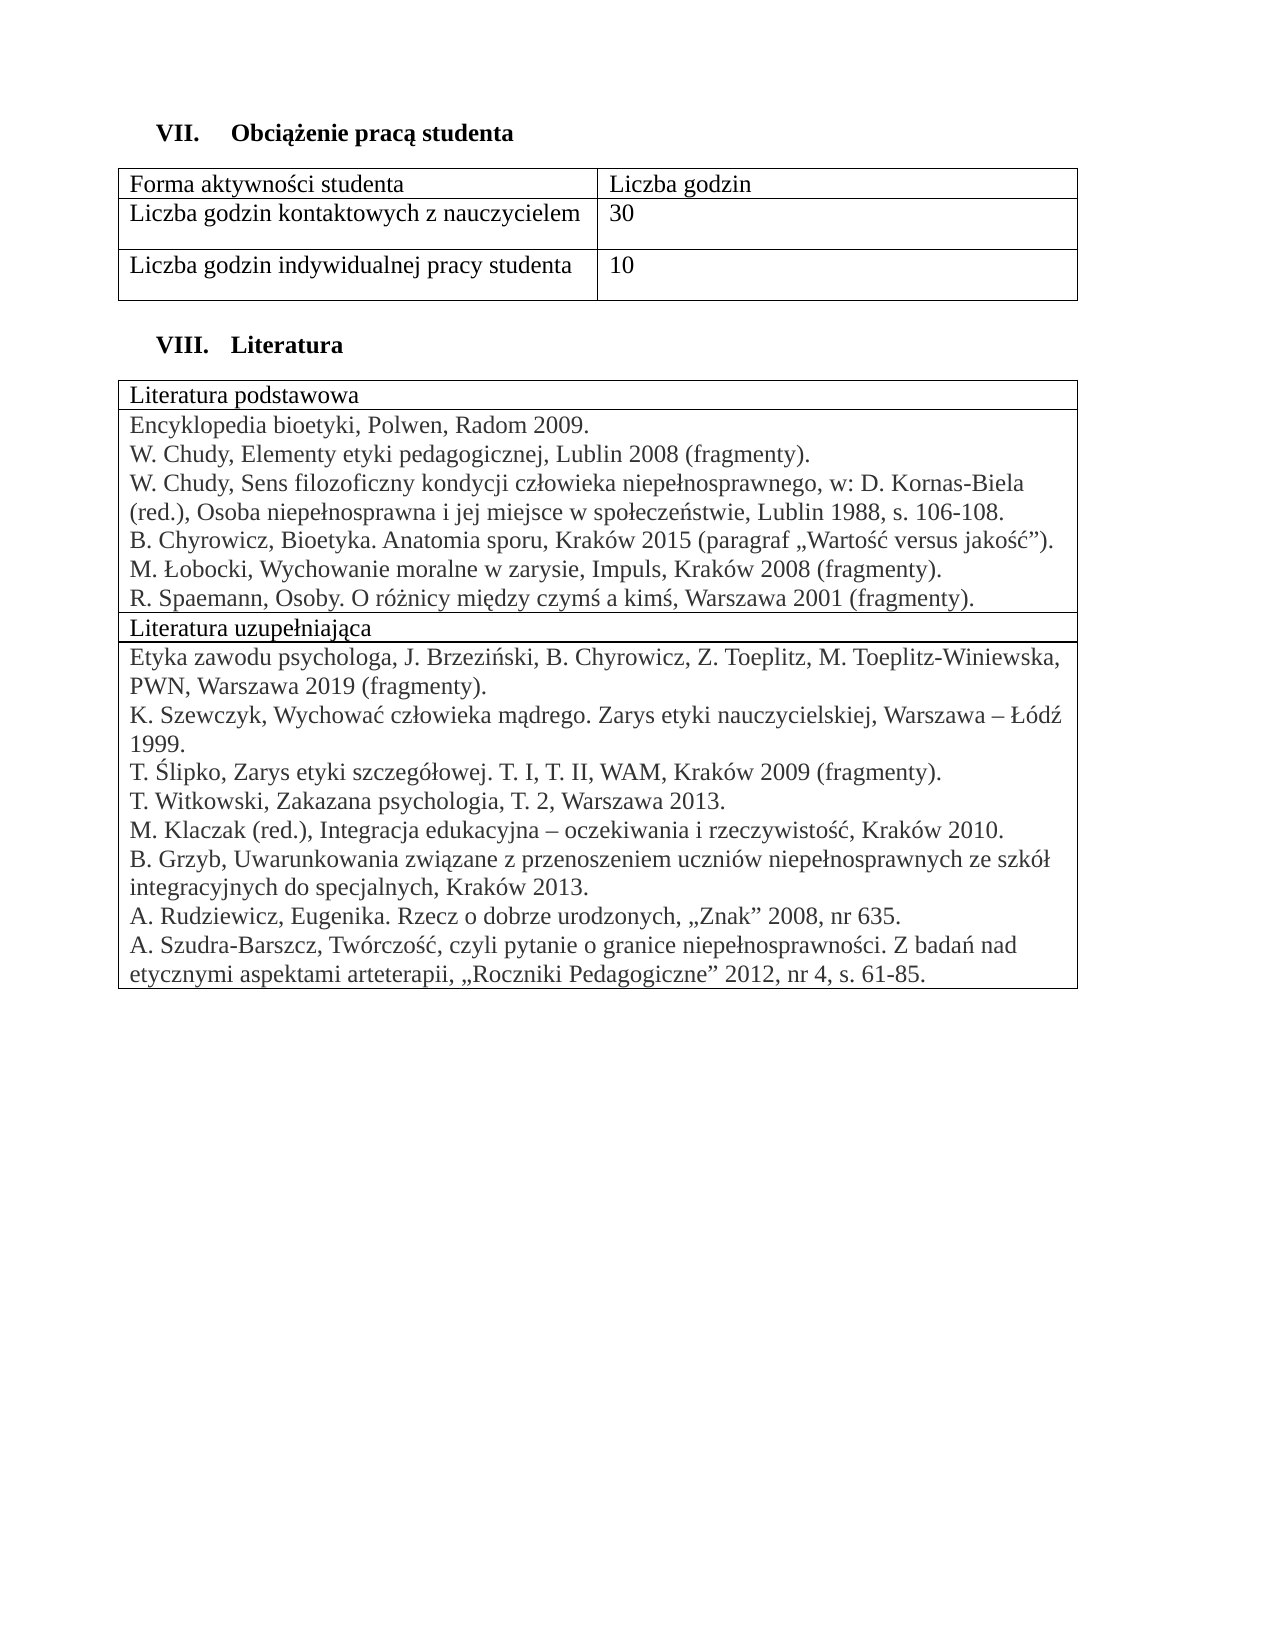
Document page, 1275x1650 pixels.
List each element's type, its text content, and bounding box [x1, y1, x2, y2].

table_cell Liczba godzin kontaktowych z nauczycielem [119, 199, 597, 249]
table_cell Literatura uzupełniająca [119, 613, 1077, 641]
table_cell 10 [598, 250, 1077, 300]
table_cell Etyka zawodu psychologa, J. Brzeziński, B. Chyrowicz, Z. Toeplitz, M. Toeplitz-Winiewska, PWN, Warszawa 2019 (fragmenty). K. Szewczyk, Wychować człowieka mądrego. Zarys etyki nauczycielskiej, Warszawa – Łódź 1999. T. Ślipko, Zarys etyki szczegółowej. T. I, T. II, WAM, Kraków 2009 (fragmenty). T. Witkowski, Zakazana psychologia, T. 2, Warszawa 2013. M. Klaczak (red.), Integracja edukacyjna – oczekiwania i rzeczywistość, Kraków 2010. B. Grzyb, Uwarunkowania związane z przenoszeniem uczniów niepełnosprawnych ze szkół integracyjnych do specjalnych, Kraków 2013. A. Rudziewicz, Eugenika. Rzecz o dobrze urodzonych, „Znak” 2008, nr 635. A. Szudra-Barszcz, Twórczość, czyli pytanie o granice niepełnosprawności. Z badań nad etycznymi aspektami arteterapii, „Roczniki Pedagogiczne” 2012, nr 4, s. 61-85. [119, 643, 1077, 987]
table_header Literatura podstawowa [119, 381, 1077, 409]
list Obciążenie pracą studenta [156, 118, 1157, 147]
table_header Liczba godzin [598, 169, 1077, 197]
table_header Forma aktywności studenta [119, 169, 597, 197]
table_cell Encyklopedia bioetyki, Polwen, Radom 2009. W. Chudy, Elementy etyki pedagogicznej, Lublin 2008 (fragmenty). W. Chudy, Sens filozoficzny kondycji człowieka niepełnosprawnego, w: D. Kornas-Biela (red.), Osoba niepełnosprawna i jej miejsce w społeczeństwie, Lublin 1988, s. 106-108. B. Chyrowicz, Bioetyka. Anatomia sporu, Kraków 2015 (paragraf „Wartość versus jakość”). M. Łobocki, Wychowanie moralne w zarysie, Impuls, Kraków 2008 (fragmenty). R. Spaemann, Osoby. O różnicy między czymś a kimś, Warszawa 2001 (fragmenty). [119, 410, 1077, 612]
list Literatura [156, 330, 1157, 359]
table_cell Liczba godzin indywidualnej pracy studenta [119, 250, 597, 300]
table_cell 30 [598, 199, 1077, 249]
